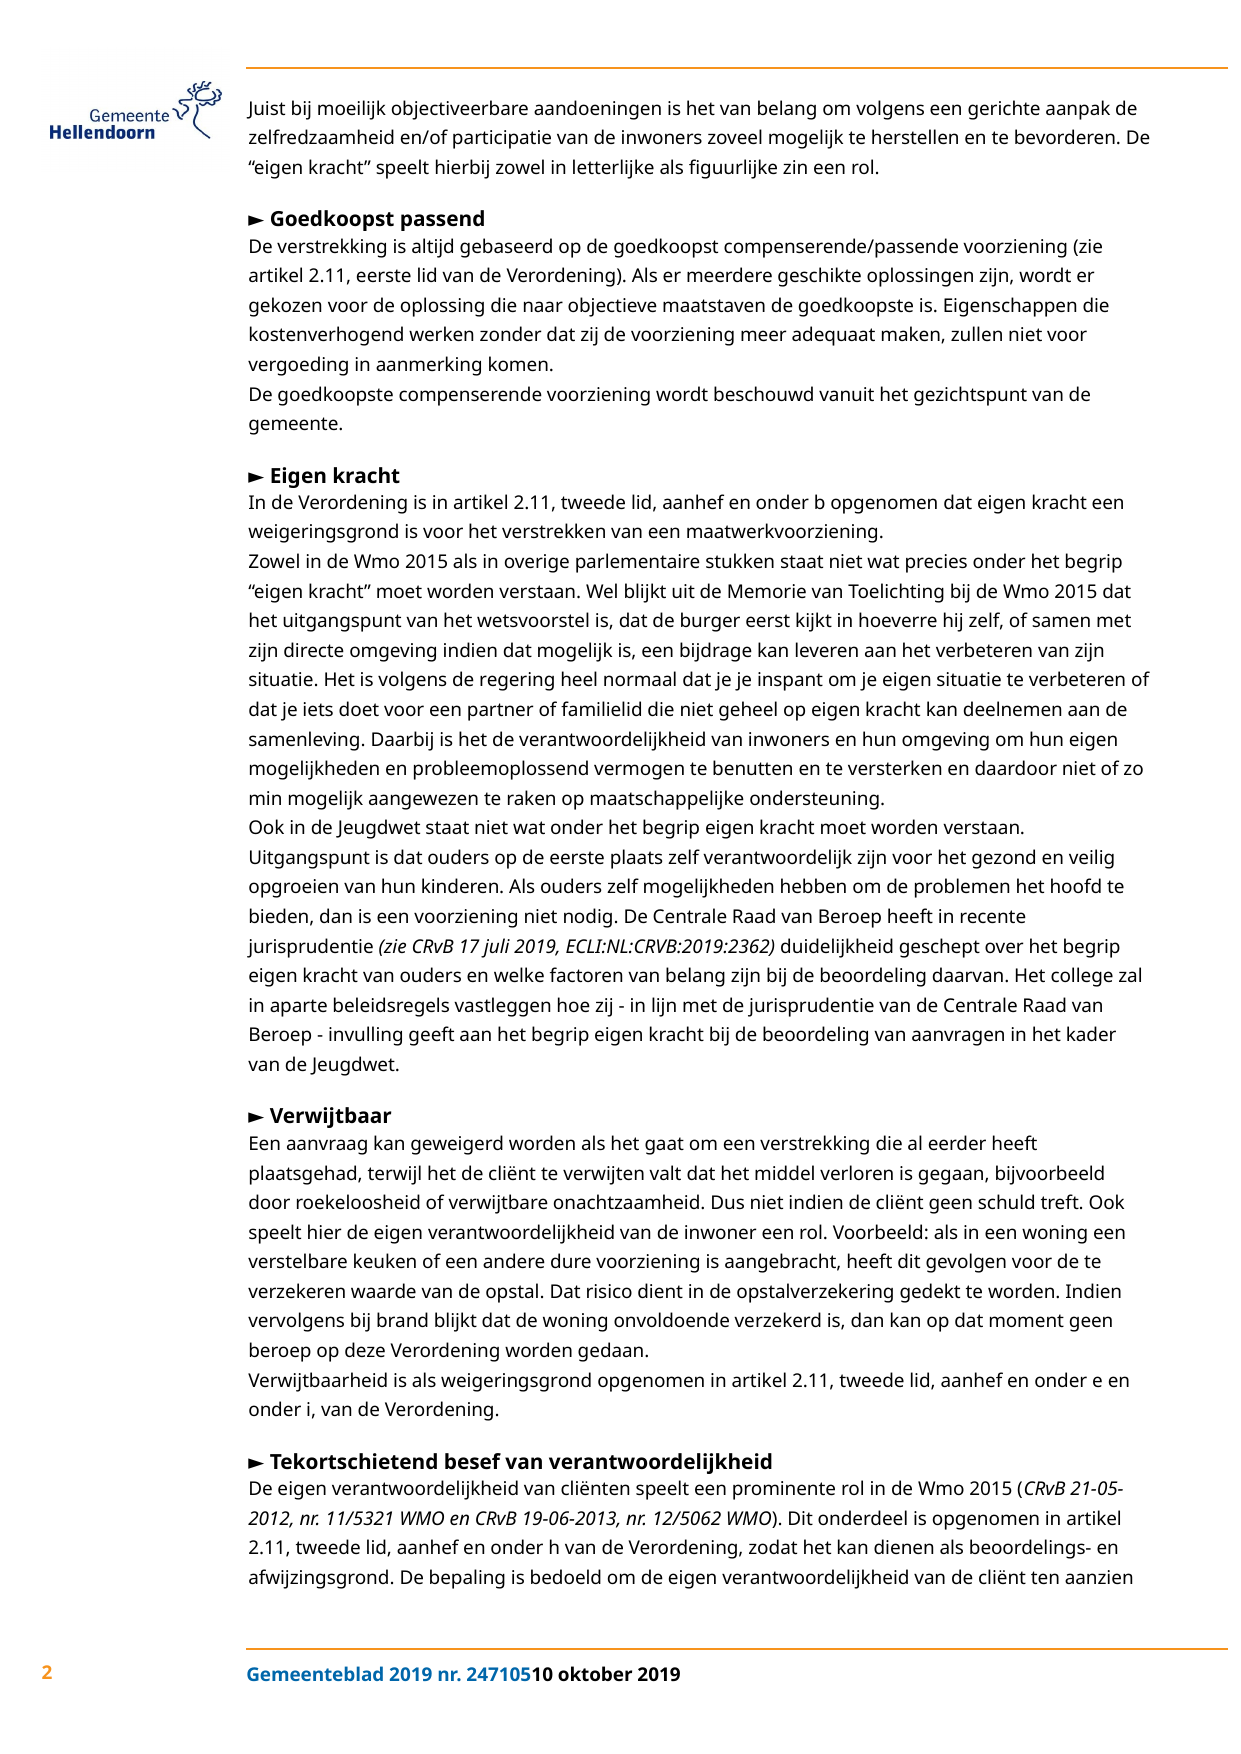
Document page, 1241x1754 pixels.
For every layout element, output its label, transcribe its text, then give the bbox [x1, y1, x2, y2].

text In de Verordening is in artikel 2.11, tweede lid, aanhef en onder b opgenomen dat eigen kracht een weigeringsgrond is voor het verstrekken van een maatwerkvoorziening. [248, 489, 1152, 544]
text De eigen verantwoordelijkheid van cliënten speelt een prominente rol in de Wmo 2015 (CRvB 21-05-2012, nr. 11/5321 WMO en CRvB 19-06-2013, nr. 12/5062 WMO). Dit onderdeel is opgenomen in artikel 2.11, tweede lid, aanhef en onder h van de Verordening, zodat het kan dienen als beoordelings- en afwijzingsgrond. De bepaling is bedoeld om de eigen verantwoordelijkheid van de cliënt ten aanzien [248, 1475, 1152, 1590]
picture [41, 47, 231, 172]
text Verwijtbaarheid is als weigeringsgrond opgenomen in artikel 2.11, tweede lid, aanhef en onder e en onder i, van de Verordening. [248, 1367, 1152, 1422]
text De verstrekking is altijd gebaseerd op de goedkoopst compenserende/passende voorziening (zie artikel 2.11, eerste lid van de Verordening). Als er meerdere geschikte oplossingen zijn, wordt er gekozen voor de oplossing die naar objectieve maatstaven de goedkoopste is. Eigenschappen die kostenverhogend werken zonder dat zij de voorziening meer adequaat maken, zullen niet voor vergoeding in aanmerking komen. [248, 233, 1152, 377]
text ► Goedkoopst passend [248, 204, 1152, 233]
text ► Eigen kracht [248, 461, 1152, 489]
text Ook in de Jeugdwet staat niet wat onder het begrip eigen kracht moet worden verstaan. Uitgangspunt is dat ouders op de eerste plaats zelf verantwoordelijk zijn voor het gezond en veilig opgroeien van hun kinderen. Als ouders zelf mogelijkheden hebben om de problemen het hoofd te bieden, dan is een voorziening niet nodig. De Centrale Raad van Beroep heeft in recente jurisprudentie (zie CRvB 17 juli 2019, ECLI:NL:CRVB:2019:2362) duidelijkheid geschept over het begrip eigen kracht van ouders en welke factoren van belang zijn bij de beoordeling daarvan. Het college zal in aparte beleidsregels vastleggen hoe zij - in lijn met de jurisprudentie van de Centrale Raad van Beroep - invulling geeft aan het begrip eigen kracht bij de beoordeling van aanvragen in het kader van de Jeugdwet. [248, 814, 1152, 1077]
text De goedkoopste compenserende voorziening wordt beschouwd vanuit het gezichtspunt van de gemeente. [248, 381, 1152, 436]
text Juist bij moeilijk objectiveerbare aandoeningen is het van belang om volgens een gerichte aanpak de zelfredzaamheid en/of participatie van de inwoners zoveel mogelijk te herstellen en te bevorderen. De “eigen kracht” speelt hierbij zowel in letterlijke als figuurlijke zin een rol. [248, 95, 1152, 180]
text Een aanvraag kan geweigerd worden als het gaat om een verstrekking die al eerder heeft plaatsgehad, terwijl het de cliënt te verwijten valt dat het middel verloren is gegaan, bijvoorbeeld door roekeloosheid of verwijtbare onachtzaamheid. Dus niet indien de cliënt geen schuld treft. Ook speelt hier de eigen verantwoordelijkheid van de inwoner een rol. Voorbeeld: als in een woning een verstelbare keuken of een andere dure voorziening is aangebracht, heeft dit gevolgen voor de te verzekeren waarde van de opstal. Dat risico dient in de opstalverzekering gedekt te worden. Indien vervolgens bij brand blijkt dat de woning onvoldoende verzekerd is, dan kan op dat moment geen beroep op deze Verordening worden gedaan. [248, 1130, 1152, 1363]
text ► Tekortschietend besef van verantwoordelijkheid [248, 1447, 1152, 1475]
text ► Verwijtbaar [248, 1102, 1152, 1130]
text Zowel in de Wmo 2015 als in overige parlementaire stukken staat niet wat precies onder het begrip “eigen kracht” moet worden verstaan. Wel blijkt uit de Memorie van Toelichting bij de Wmo 2015 dat het uitgangspunt van het wetsvoorstel is, dat de burger eerst kijkt in hoeverre hij zelf, of samen met zijn directe omgeving indien dat mogelijk is, een bijdrage kan leveren aan het verbeteren van zijn situatie. Het is volgens de regering heel normaal dat je je inspant om je eigen situatie te verbeteren of dat je iets doet voor een partner of familielid die niet geheel op eigen kracht kan deelnemen aan de samenleving. Daarbij is het de verantwoordelijkheid van inwoners en hun omgeving om hun eigen mogelijkheden en probleemoplossend vermogen te benutten en te versterken en daardoor niet of zo min mogelijk aangewezen te raken op maatschappelijke ondersteuning. [248, 548, 1152, 811]
